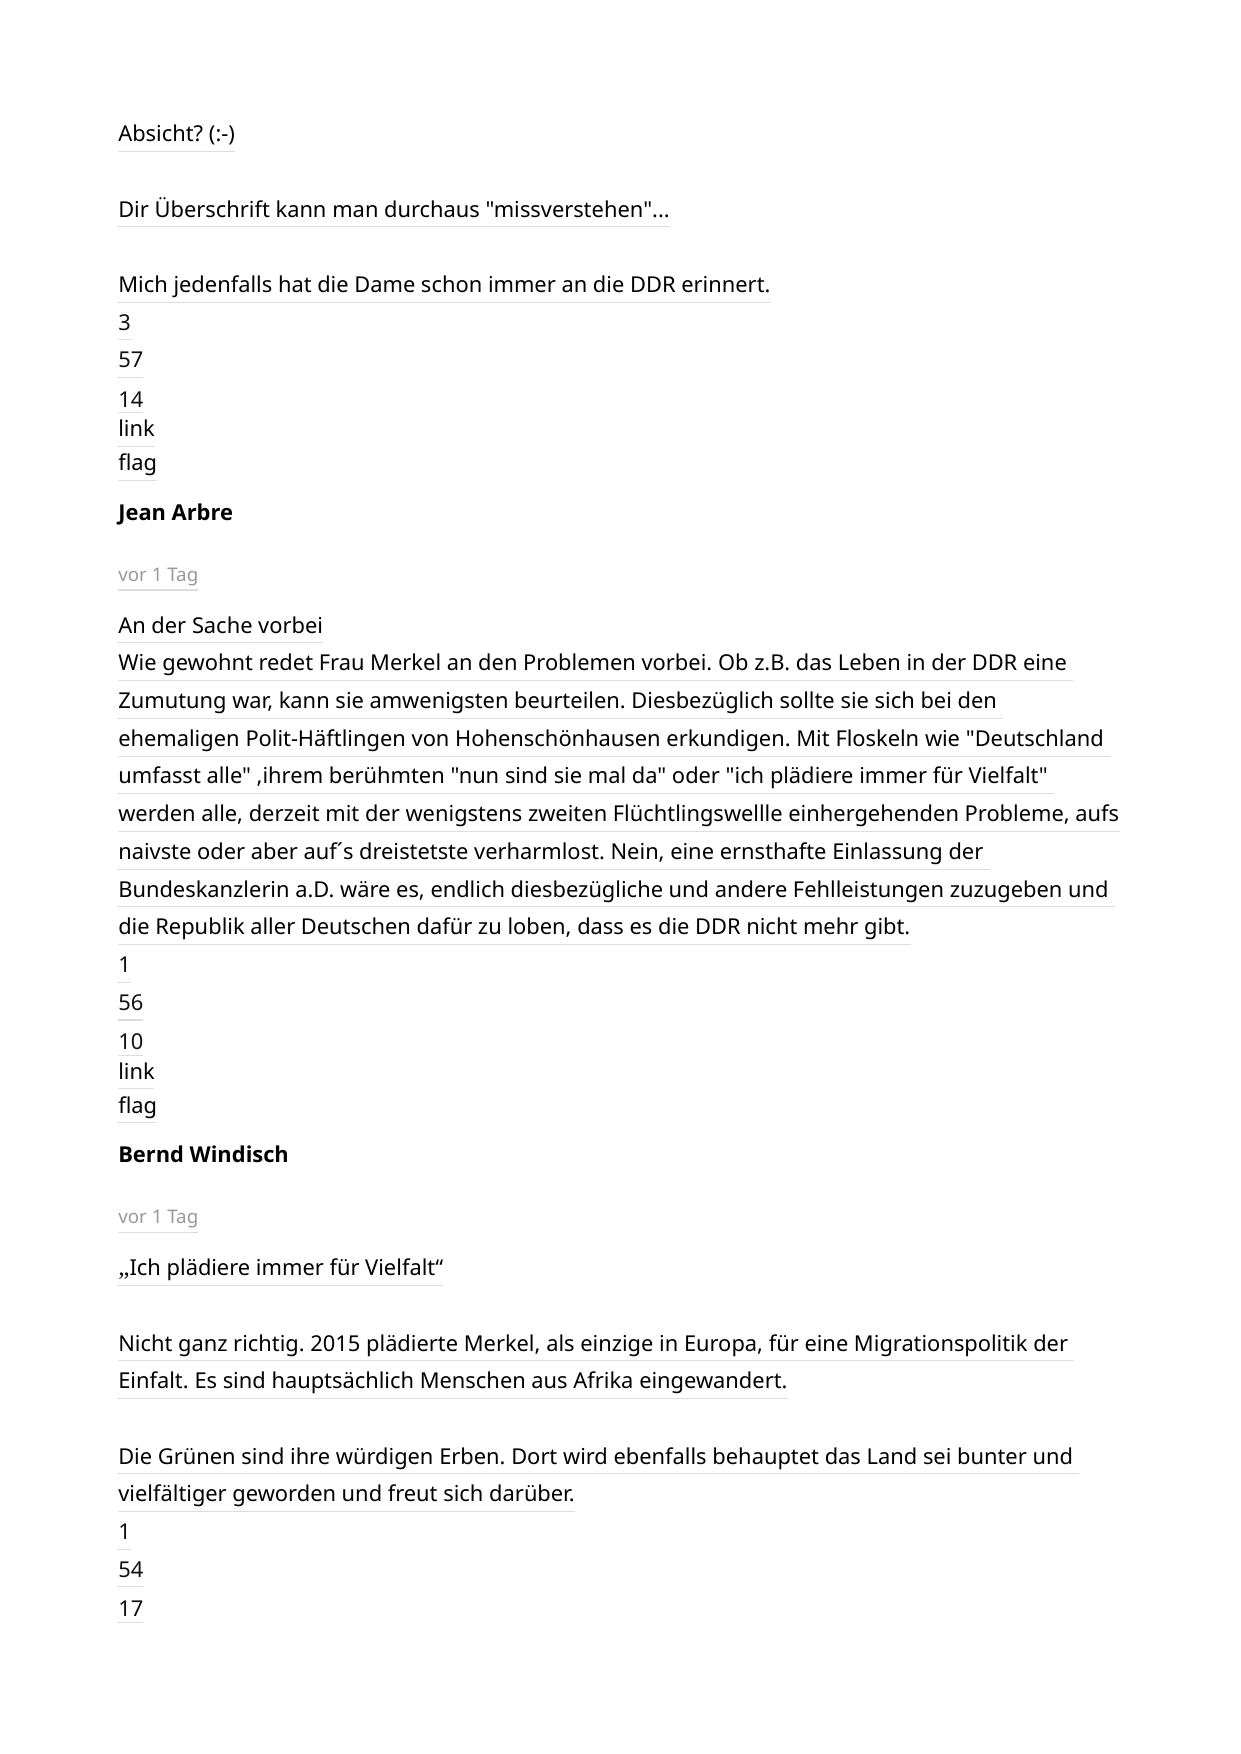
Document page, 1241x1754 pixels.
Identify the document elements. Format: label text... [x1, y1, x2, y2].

text link [118, 1056, 1122, 1089]
text vor 1 Tag [118, 561, 1117, 591]
text Jean Arbre [118, 497, 1122, 526]
text link [118, 413, 1122, 447]
text flag [118, 447, 1122, 481]
text flag [118, 1089, 1122, 1123]
text 3 [118, 307, 1122, 340]
text „Ich plädiere immer für Vielfalt“ Nicht ganz richtig. 2015 plädierte Merkel, als einzige in Europa, für eine Migrationspolitik der Einfalt. Es sind hauptsächlich Menschen aus Afrika eingewandert. Die Grünen sind ihre würdigen Erben. Dort wird ebenfalls behauptet das Land sei bunter und vielfältiger geworden und freut sich darüber. [118, 1252, 1122, 1512]
text Absicht? (:-) Dir Überschrift kann man durchaus "missverstehen"... Mich jedenfalls hat die Dame schon immer an die DDR erinnert. [118, 118, 1122, 303]
text vor 1 Tag [118, 1203, 1117, 1233]
text 1 [118, 1516, 1122, 1550]
text 56 [118, 987, 1122, 1021]
text Bernd Windisch [118, 1139, 1122, 1169]
text 1 [118, 949, 1122, 983]
text An der Sache vorbei Wie gewohnt redet Frau Merkel an den Problemen vorbei. Ob z.B. das Leben in der DDR eine Zumutung war, kann sie amwenigsten beurteilen. Diesbezüglich sollte sie sich bei den ehemaligen Polit-Häftlingen von Hohenschönhausen erkundigen. Mit Floskeln wie "Deutschland umfasst alle" ,ihrem berühmten "nun sind sie mal da" oder "ich plädiere immer für Vielfalt" werden alle, derzeit mit der wenigstens zweiten Flüchtlingswellle einhergehenden Probleme, aufs naivste oder aber auf´s dreistetste verharmlost. Nein, eine ernsthafte Einlassung der Bundeskanzlerin a.D. wäre es, endlich diesbezügliche und andere Fehlleistungen zuzugeben und die Republik aller Deutschen dafür zu loben, dass es die DDR nicht mehr gibt. [118, 610, 1122, 945]
text 54 [118, 1554, 1122, 1587]
text 17 [118, 1591, 1122, 1623]
text 10 [118, 1024, 1122, 1056]
text 57 [118, 344, 1122, 378]
text 14 [118, 382, 1122, 413]
